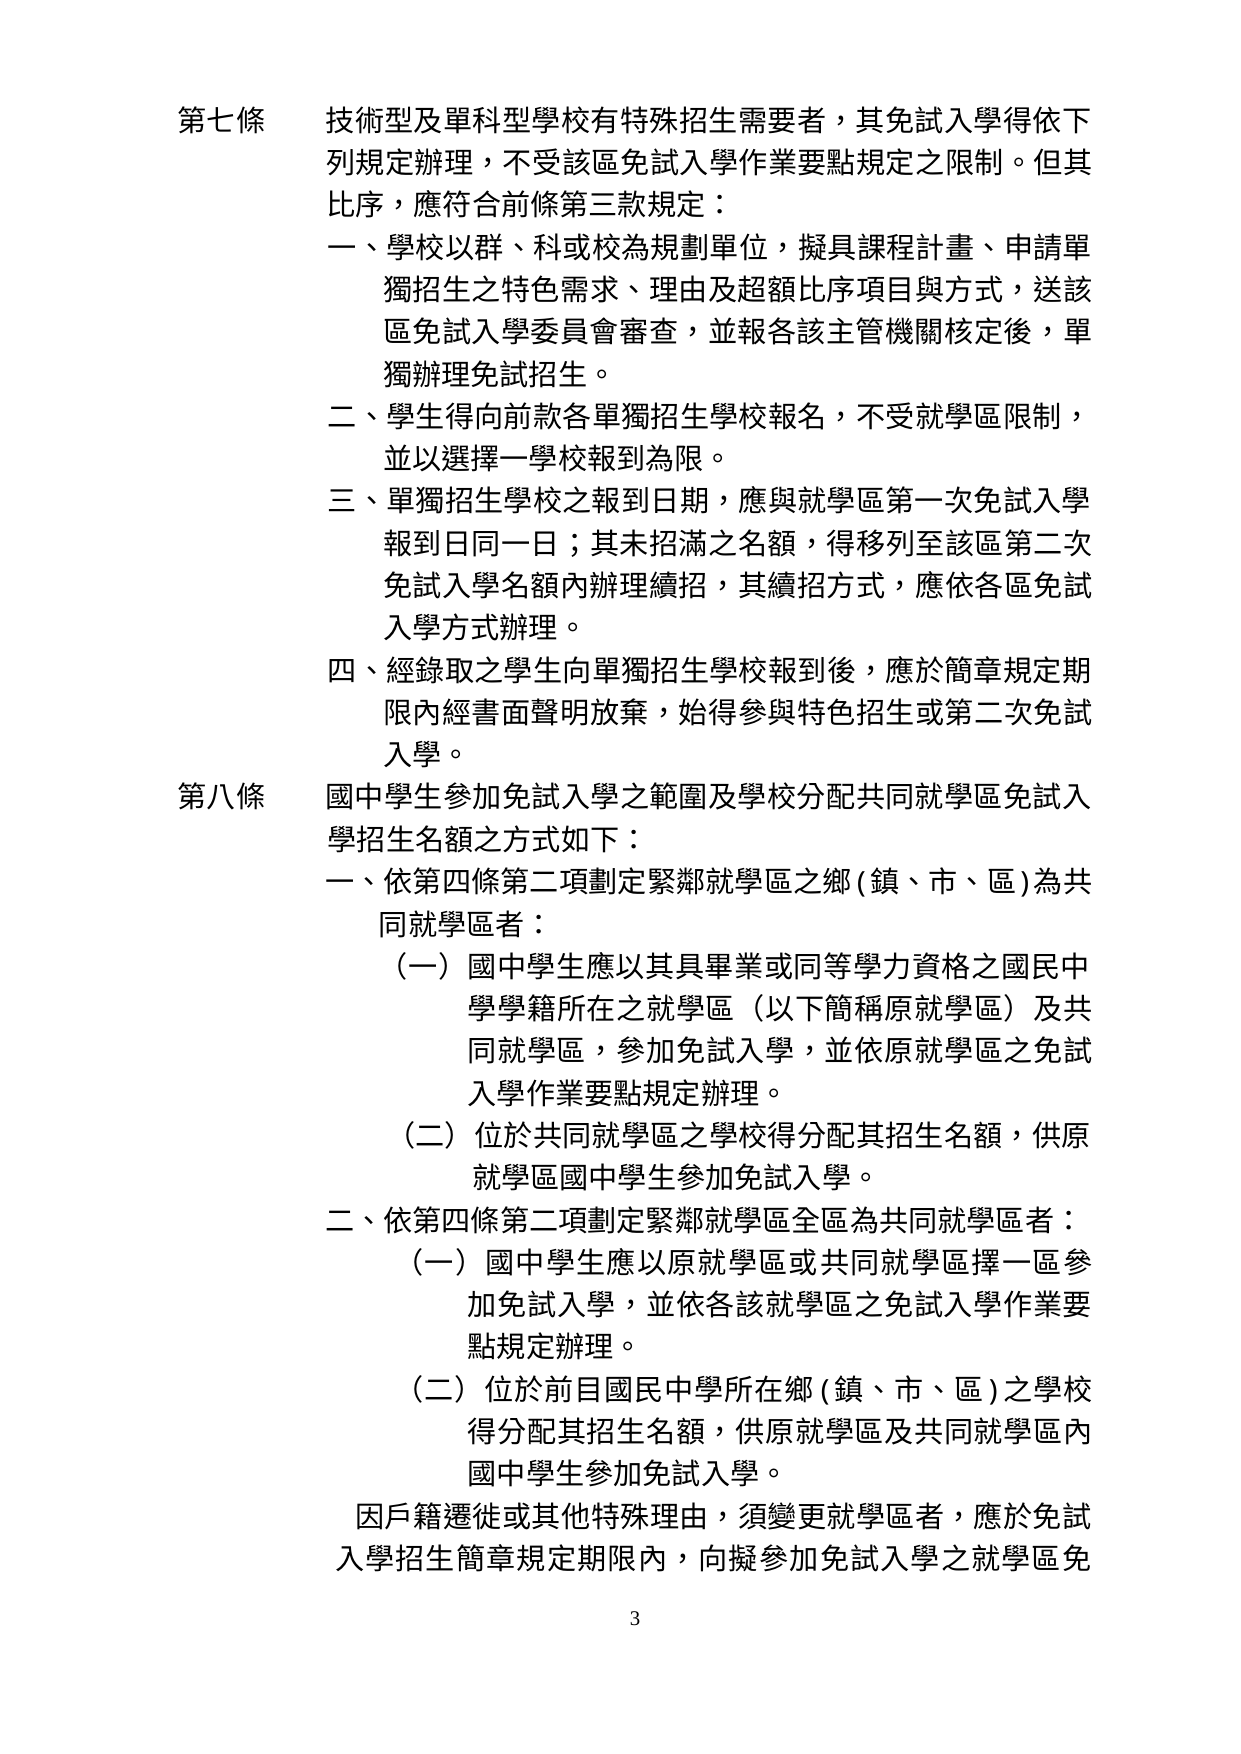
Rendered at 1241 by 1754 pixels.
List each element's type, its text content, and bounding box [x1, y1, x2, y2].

text （二）位於共同就學區之學校得分配其招生名額，供原就學區國中學生參加免試入學。 [386, 1112, 1092, 1197]
text 一、學校以群、科或校為規劃單位，擬具課程計畫、申請單獨招生之特色需求、理由及超額比序項目與方式，送該區免試入學委員會審查，並報各該主管機關核定後，單獨辦理免試招生。 [327, 224, 1092, 393]
text （一）國中學生應以原就學區或共同就學區擇一區參加免試入學，並依各該就學區之免試入學作業要點規定辦理。 [394, 1239, 1092, 1366]
text 二、依第四條第二項劃定緊鄰就學區全區為共同就學區者： [325, 1197, 1092, 1239]
text 一、依第四條第二項劃定緊鄰就學區之鄉(鎮、市、區)為共同就學區者： [325, 859, 1092, 943]
text 四、經錄取之學生向單獨招生學校報到後，應於簡章規定期限內經書面聲明放棄，始得參與特色招生或第二次免試入學。 [327, 647, 1092, 774]
text 因戶籍遷徙或其他特殊理由，須變更就學區者，應於免試入學招生簡章規定期限內，向擬參加免試入學之就學區免 [247, 1493, 1092, 1578]
text （一）國中學生應以其具畢業或同等學力資格之國民中學學籍所在之就學區（以下簡稱原就學區）及共同就學區，參加免試入學，並依原就學區之免試入學作業要點規定辦理。 [378, 943, 1092, 1112]
text 第八條 國中學生參加免試入學之範圍及學校分配共同就學區免試入學招生名額之方式如下： [177, 774, 1092, 859]
text 二、學生得向前款各單獨招生學校報名，不受就學區限制，並以選擇一學校報到為限。 [327, 393, 1092, 478]
text （二）位於前目國民中學所在鄉(鎮、市、區)之學校得分配其招生名額，供原就學區及共同就學區內國中學生參加免試入學。 [394, 1366, 1092, 1493]
text 三、單獨招生學校之報到日期，應與就學區第一次免試入學報到日同一日；其未招滿之名額，得移列至該區第二次免試入學名額內辦理續招，其續招方式，應依各區免試入學方式辦理。 [327, 478, 1092, 647]
text 第七條 技術型及單科型學校有特殊招生需要者，其免試入學得依下列規定辦理，不受該區免試入學作業要點規定之限制。但其比序，應符合前條第三款規定： [177, 97, 1092, 224]
